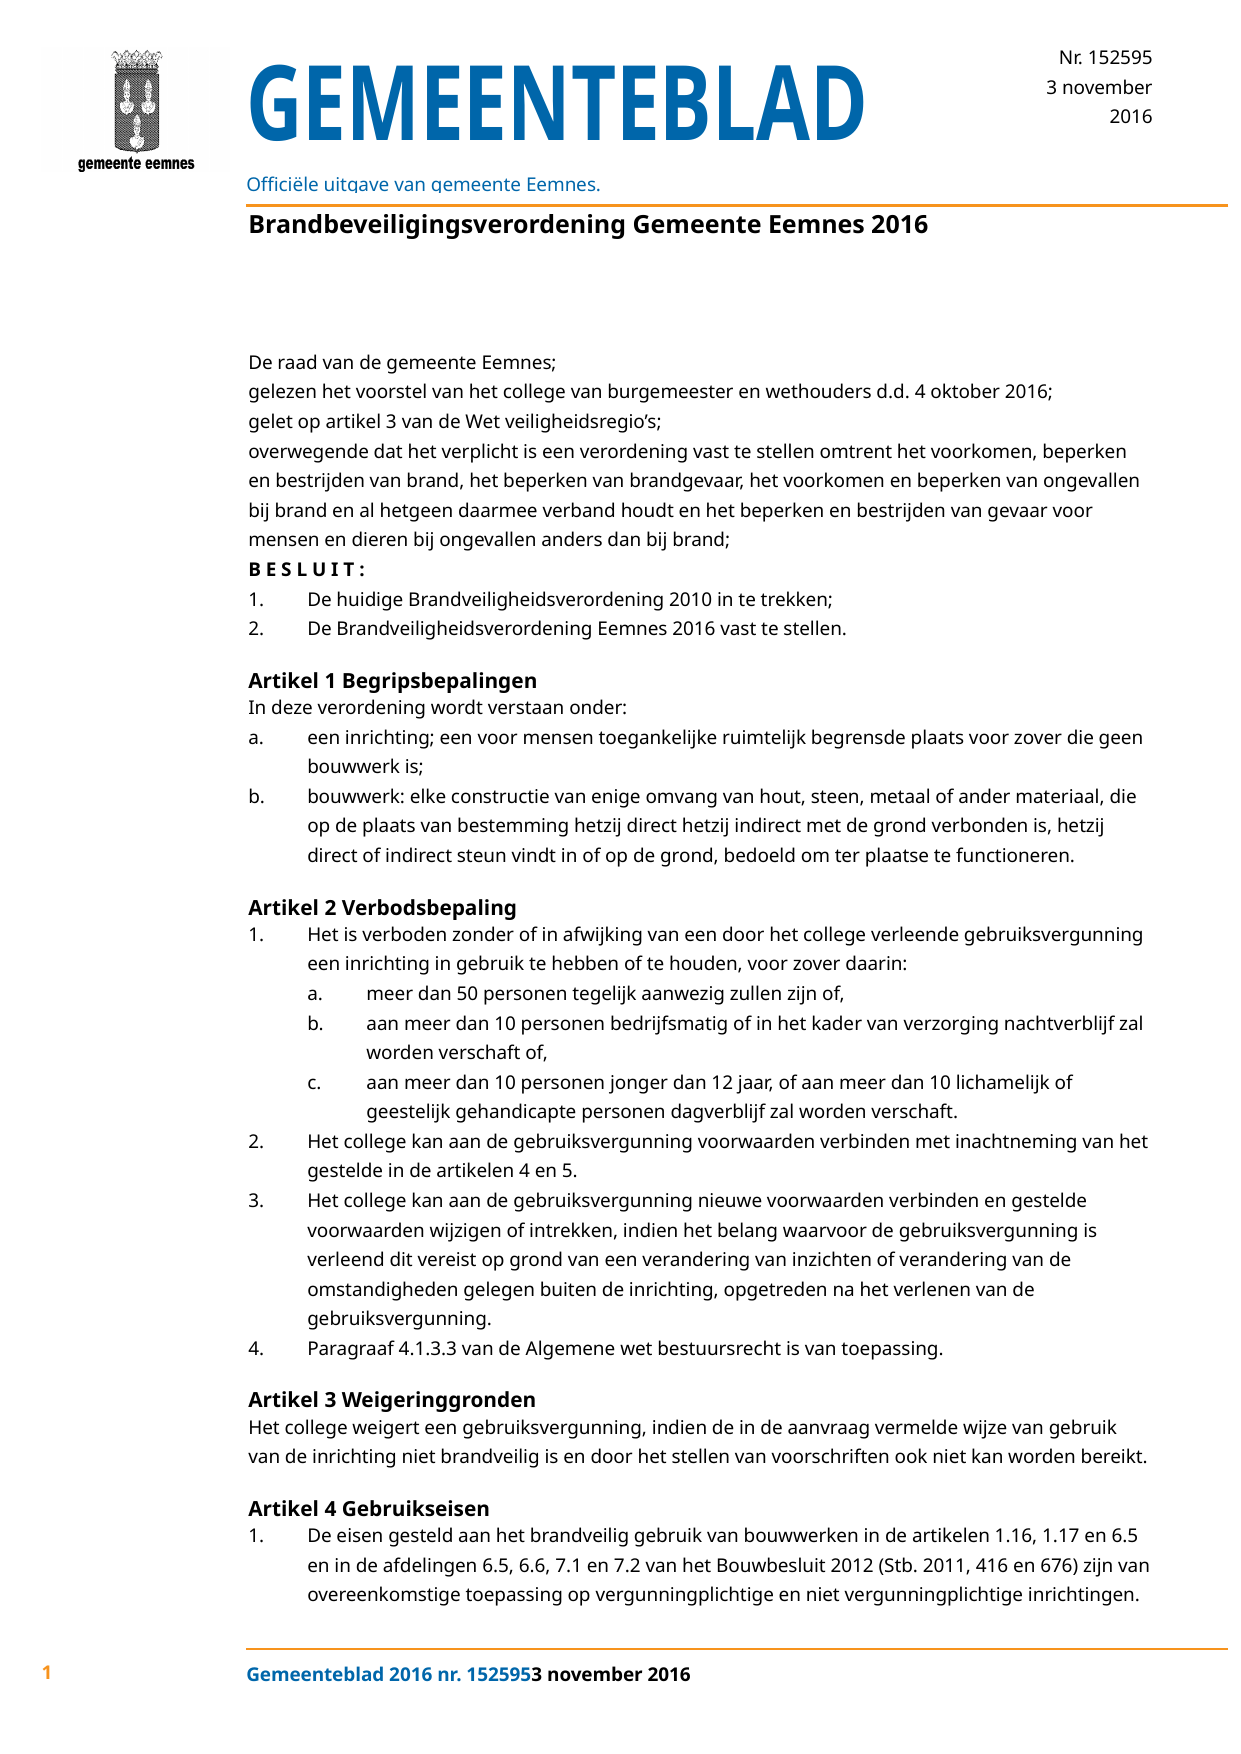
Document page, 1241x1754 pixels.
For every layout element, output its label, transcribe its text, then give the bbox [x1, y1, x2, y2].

text Artikel 1 Begripsbepalingen [248, 666, 1152, 694]
text In deze verordening wordt verstaan onder: [248, 694, 1152, 720]
text Artikel 2 Verbodsbepaling [248, 893, 1152, 921]
list aan meer dan 10 personen bedrijfsmatig of in het kader van verzorging nachtverblijf zal worden verschaft of, [307, 1010, 1152, 1065]
picture [41, 47, 231, 172]
text Artikel 3 Weigeringgronden [248, 1386, 1152, 1414]
text De raad van de gemeente Eemnes; [248, 349, 1152, 375]
list meer dan 50 personen tegelijk aanwezig zullen zijn of, [307, 980, 1152, 1006]
list een inrichting; een voor mensen toegankelijke ruimtelijk begrensde plaats voor zover die geen bouwwerk is; [248, 724, 1152, 779]
text Brandbeveiligingsverordening Gemeente Eemnes 2016 [248, 207, 1152, 241]
list De huidige Brandveiligheidsverordening 2010 in te trekken; [248, 586, 1152, 612]
list Het college kan aan de gebruiksvergunning nieuwe voorwaarden verbinden en gestelde voorwaarden wijzigen of intrekken, indien het belang waarvoor de gebruiksvergunning is verleend dit vereist op grond van een verandering van inzichten of verandering van de omstandigheden gelegen buiten de inrichting, opgetreden na het verlenen van de gebruiksvergunning. [248, 1187, 1152, 1331]
list Het is verboden zonder of in afwijking van een door het college verleende gebruiksvergunning een inrichting in gebruik te hebben of te houden, voor zover daarin: [248, 921, 1152, 976]
text Artikel 4 Gebruikseisen [248, 1494, 1152, 1522]
list bouwwerk: elke constructie van enige omvang van hout, steen, metaal of ander materiaal, die op de plaats van bestemming hetzij direct hetzij indirect met de grond verbonden is, hetzij direct of indirect steun vindt in of op de grond, bedoeld om ter plaatse te functioneren. [248, 783, 1152, 868]
list aan meer dan 10 personen jonger dan 12 jaar, of aan meer dan 10 lichamelijk of geestelijk gehandicapte personen dagverblijf zal worden verschaft. [307, 1069, 1152, 1124]
list De Brandveiligheidsverordening Eemnes 2016 vast te stellen. [248, 615, 1152, 641]
text gelet op artikel 3 van de Wet veiligheidsregio’s; [248, 408, 1152, 434]
text gelezen het voorstel van het college van burgemeester en wethouders d.d. 4 oktober 2016; [248, 379, 1152, 404]
text B E S L U I T : [248, 556, 1152, 582]
list Het college kan aan de gebruiksvergunning voorwaarden verbinden met inachtneming van het gestelde in de artikelen 4 en 5. [248, 1128, 1152, 1183]
text overwegende dat het verplicht is een verordening vast te stellen omtrent het voorkomen, beperken en bestrijden van brand, het beperken van brandgevaar, het voorkomen en beperken van ongevallen bij brand en al hetgeen daarmee verband houdt en het beperken en bestrijden van gevaar voor mensen en dieren bij ongevallen anders dan bij brand; [248, 438, 1152, 552]
text Het college weigert een gebruiksvergunning, indien de in de aanvraag vermelde wijze van gebruik van de inrichting niet brandveilig is en door het stellen van voorschriften ook niet kan worden bereikt. [248, 1414, 1152, 1469]
list Paragraaf 4.1.3.3 van de Algemene wet bestuursrecht is van toepassing. [248, 1335, 1152, 1361]
list De eisen gesteld aan het brandveilig gebruik van bouwwerken in de artikelen 1.16, 1.17 en 6.5 en in de afdelingen 6.5, 6.6, 7.1 en 7.2 van het Bouwbesluit 2012 (Stb. 2011, 416 en 676) zijn van overeenkomstige toepassing op vergunningplichtige en niet vergunningplichtige inrichtingen. [248, 1522, 1152, 1607]
